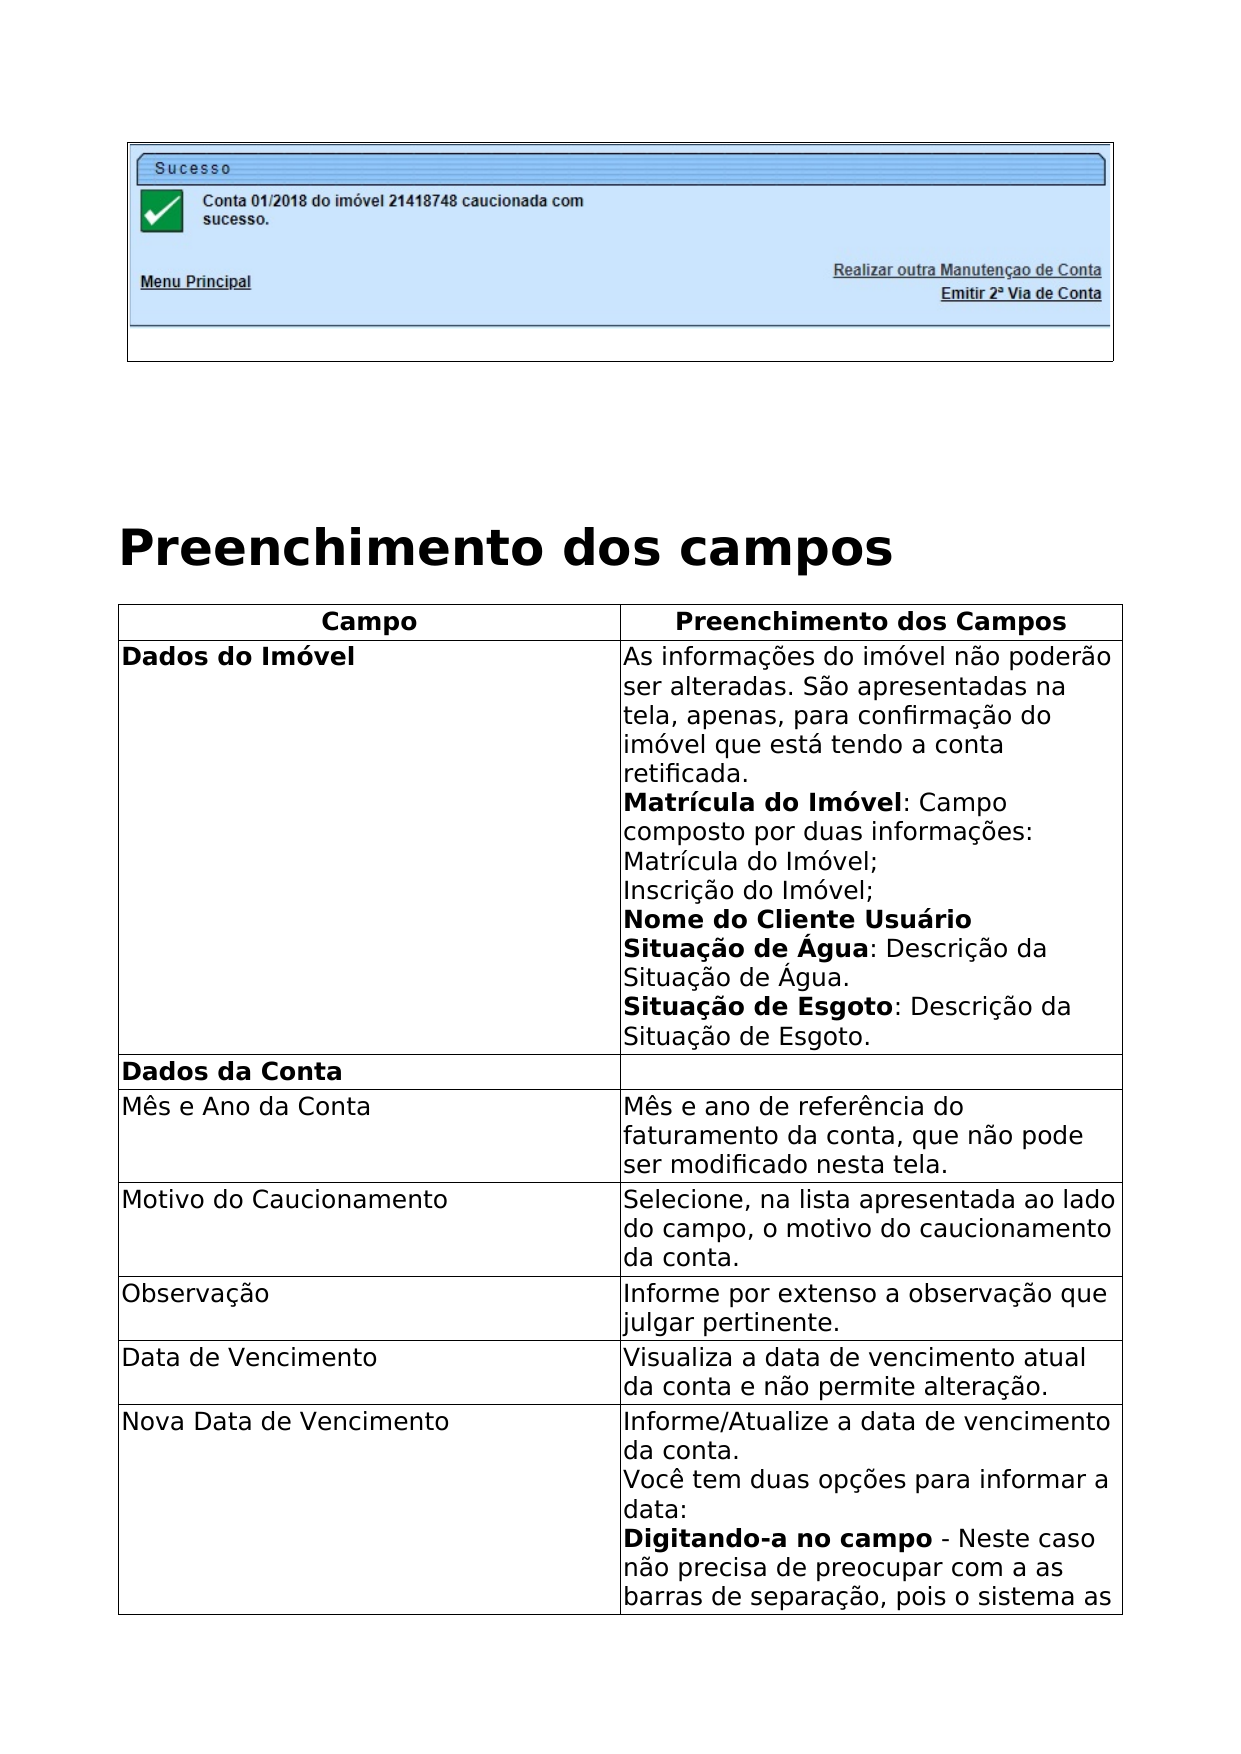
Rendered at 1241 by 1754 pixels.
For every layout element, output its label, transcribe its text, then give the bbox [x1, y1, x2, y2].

table_header [128, 143, 1113, 361]
table_cell Nova Data de Vencimento [119, 1405, 620, 1614]
table_header Campo [119, 605, 620, 639]
table_cell Mês e Ano da Conta [119, 1090, 620, 1182]
table_cell Data de Vencimento [119, 1341, 620, 1404]
table_cell Motivo do Caucionamento [119, 1183, 620, 1276]
table_cell [621, 1055, 1122, 1089]
table_cell As informações do imóvel não poderão ser alteradas. São apresentadas na tela, apenas, para confirmação do imóvel que está tendo a conta retificada. Matrícula do Imóvel: Campo composto por duas informações: Matrícula do Imóvel; Inscrição do Imóvel; Nome do Cliente Usuário Situação de Água: Descrição da Situação de Água. Situação de Esgoto: Descrição da Situação de Esgoto. [621, 641, 1122, 1054]
table_cell Observação [119, 1277, 620, 1340]
table_cell Selecione, na lista apresentada ao lado do campo, o motivo do caucionamento da conta. [621, 1183, 1122, 1276]
table_cell Dados da Conta [119, 1055, 620, 1089]
table_cell Informe por extenso a observação que julgar pertinente. [621, 1277, 1122, 1340]
table_cell Dados do Imóvel [119, 641, 620, 1054]
subtitle Preenchimento dos campos [118, 519, 1122, 577]
table_header Preenchimento dos Campos [621, 605, 1122, 639]
table_cell Visualiza a data de vencimento atual da conta e não permite alteração. [621, 1341, 1122, 1404]
table_cell Informe/Atualize a data de vencimento da conta. Você tem duas opções para informar a data: Digitando-a no campo - Neste caso não precisa de preocupar com a as barras de separação, pois o sistema as [621, 1405, 1122, 1614]
picture [129, 144, 1111, 329]
table_cell Mês e ano de referência do faturamento da conta, que não pode ser modificado nesta tela. [621, 1090, 1122, 1182]
